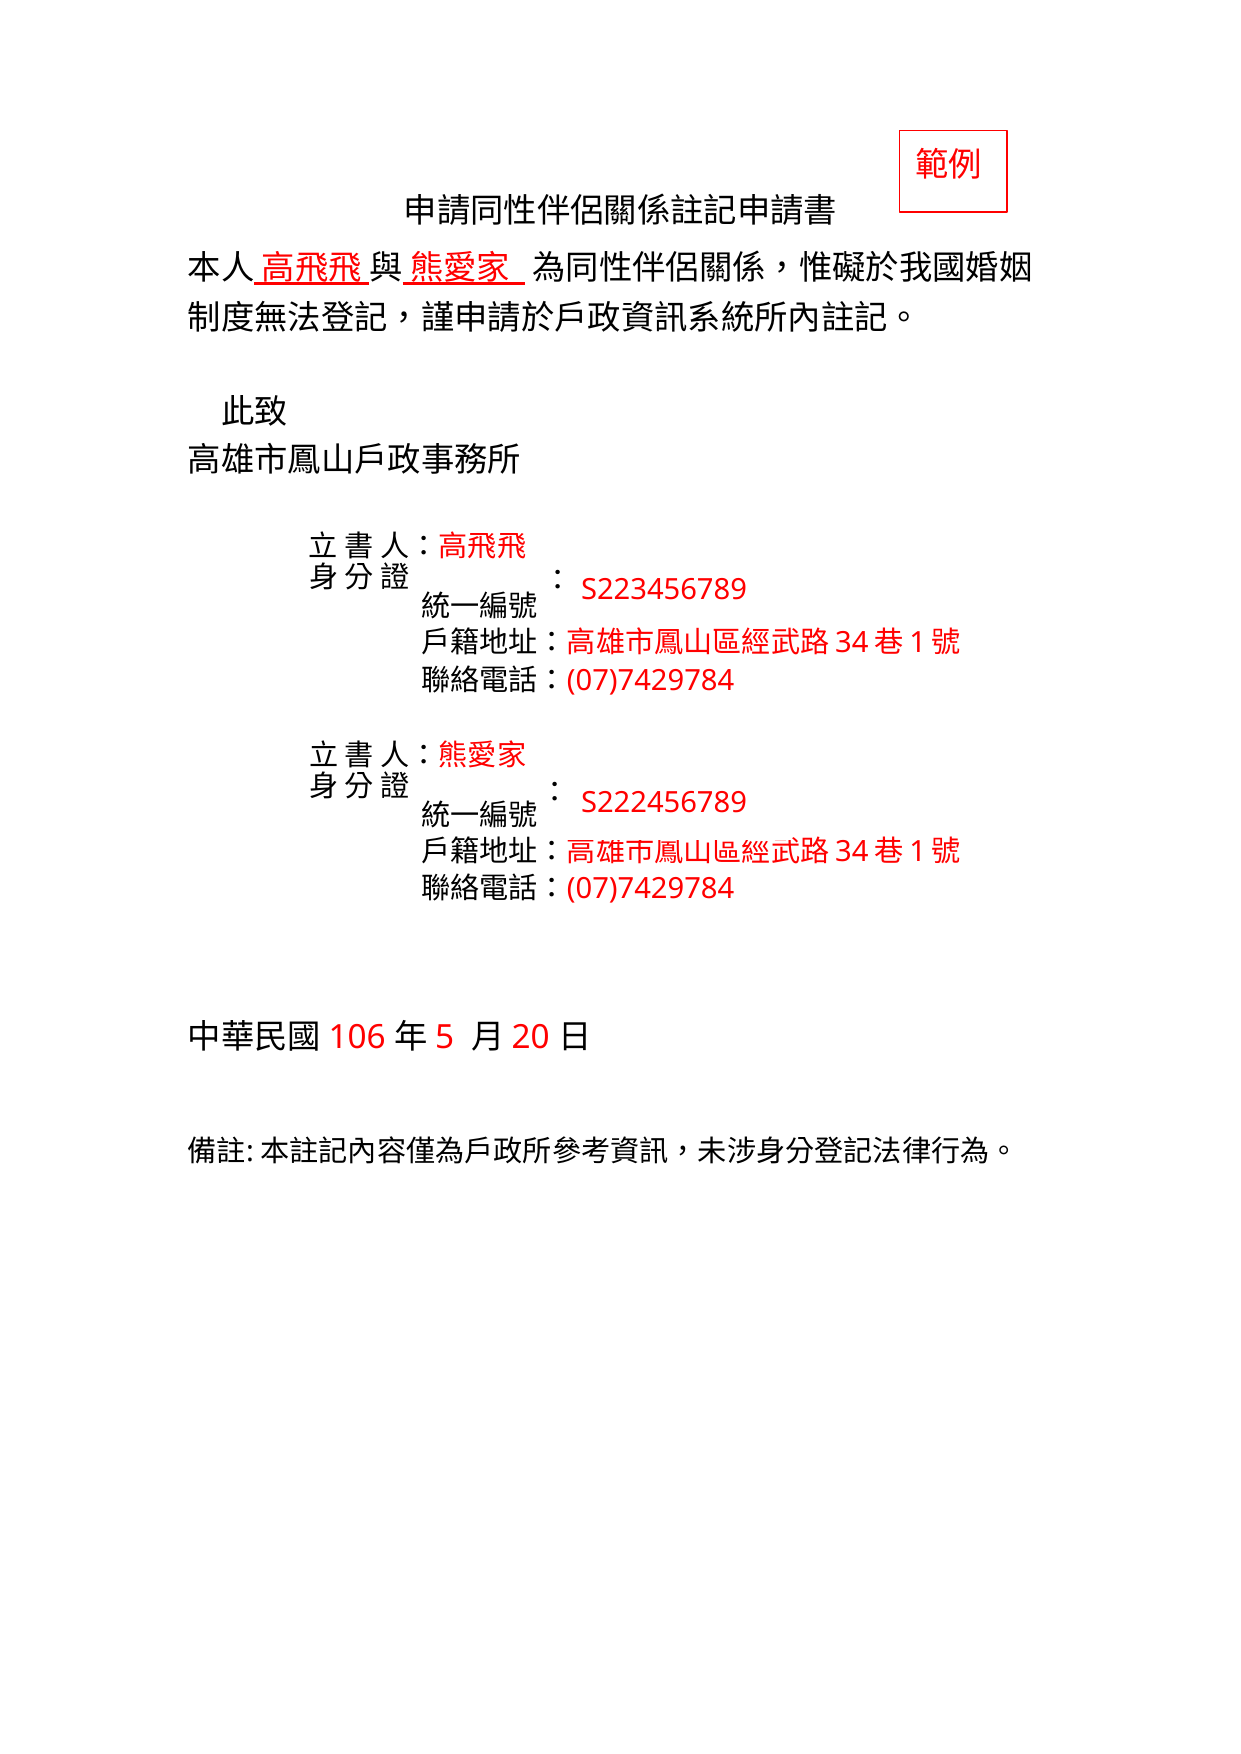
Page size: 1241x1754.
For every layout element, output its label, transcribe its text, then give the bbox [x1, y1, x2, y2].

text 備註: 本註記內容僅為戶政所參考資訊，未涉身分登記法律行為。 [187, 1131, 1053, 1168]
text 立 書 人：熊愛家 [187, 735, 1053, 773]
text 中華民國 106 年 5 月20 日 [187, 1018, 1053, 1056]
text 身 分 證 [187, 773, 565, 802]
text 聯絡電話：(07)7429784 [187, 868, 1053, 906]
text 戶籍地址：高雄市鳳山區經武路34巷1號 [187, 831, 1053, 868]
text 立 書 人：高飛飛 [187, 527, 1053, 564]
text 範例 [915, 138, 992, 186]
text 申請同性伴侶關係註記申請書 [187, 164, 1053, 239]
text 統一編號 [187, 593, 565, 623]
text 身 分 證 [187, 564, 565, 593]
text 身 分 證 [792, 773, 1053, 802]
text 高雄市鳳山戶政事務所 [187, 433, 1053, 481]
text 聯絡電話：(07)7429784 [187, 660, 1053, 698]
text 此致 [187, 385, 1053, 433]
text S222456789 [581, 781, 776, 821]
text [792, 593, 1053, 623]
text 統一編號 [483, 802, 492, 816]
text S223456789 [581, 568, 776, 608]
text 本人 高飛飛 與 熊愛家 為同性伴侶關係，惟礙於我國婚姻制度無法登記，謹申請於戶政資訊系統所內註記。 [187, 239, 1053, 339]
text 戶籍地址：高雄市鳳山區經武路34巷1號 [187, 623, 1053, 660]
text 統一編號 [792, 802, 1053, 831]
text 統一編號 [187, 802, 565, 831]
text 身 分 證 [792, 564, 1053, 593]
